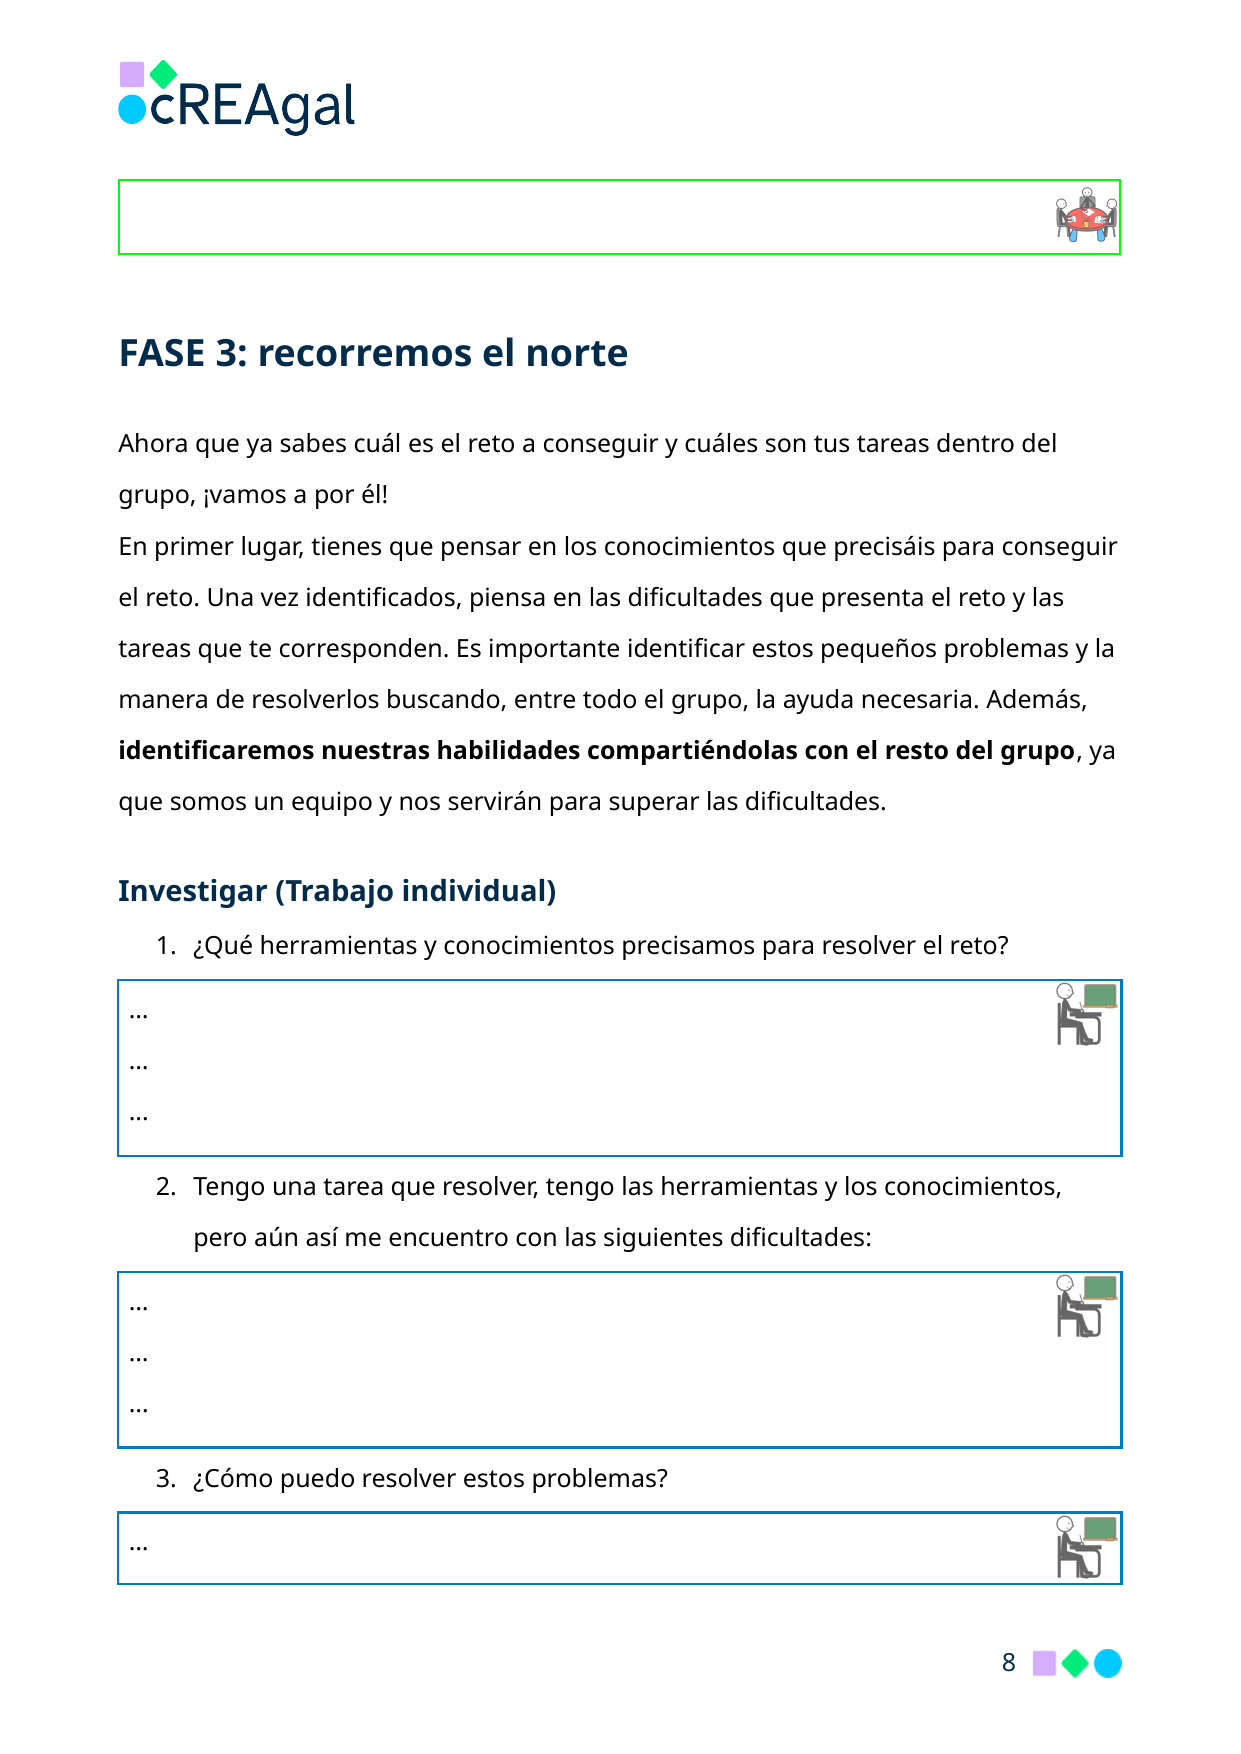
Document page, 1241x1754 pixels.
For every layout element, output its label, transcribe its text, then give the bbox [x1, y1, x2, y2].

list Tengo una tarea que resolver, tengo las herramientas y los conocimientos, pero aún así me encuentro con las siguientes dificultades: [156, 1168, 1122, 1254]
picture [1112, 1649, 1122, 1660]
list ¿Cómo puedo resolver estos problemas? [156, 1460, 1122, 1494]
picture [1032, 1649, 1105, 1678]
table_header [120, 181, 1119, 253]
picture [1111, 1666, 1122, 1678]
text En primer lugar, tienes que pensar en los conocimientos que precisáis para conseguir el reto. Una vez identificados, piensa en las dificultades que presenta el reto y las tareas que te corresponden. Es importante identificar estos pequeños problemas y la manera de resolverlos buscando, entre todo el grupo, la ayuda necesaria. Además, identificaremos nuestras habilidades compartiéndolas con el resto del grupo, ya que somos un equipo y nos servirán para superar las dificultades. [118, 528, 1122, 817]
table_header … [119, 1514, 1120, 1583]
list ¿Qué herramientas y conocimientos precisamos para resolver el reto? [156, 928, 1122, 962]
subtitle FASE 3: recorremos el norte [118, 326, 1122, 377]
table_header … … ... [119, 1273, 1120, 1446]
text Ahora que ya sabes cuál es el reto a conseguir y cuáles son tus tareas dentro del grupo, ¡vamos a por él! [118, 426, 1122, 511]
table_header … … ... [119, 981, 1120, 1155]
subtitle Investigar (Trabajo individual) [118, 870, 1122, 909]
picture [118, 60, 355, 136]
